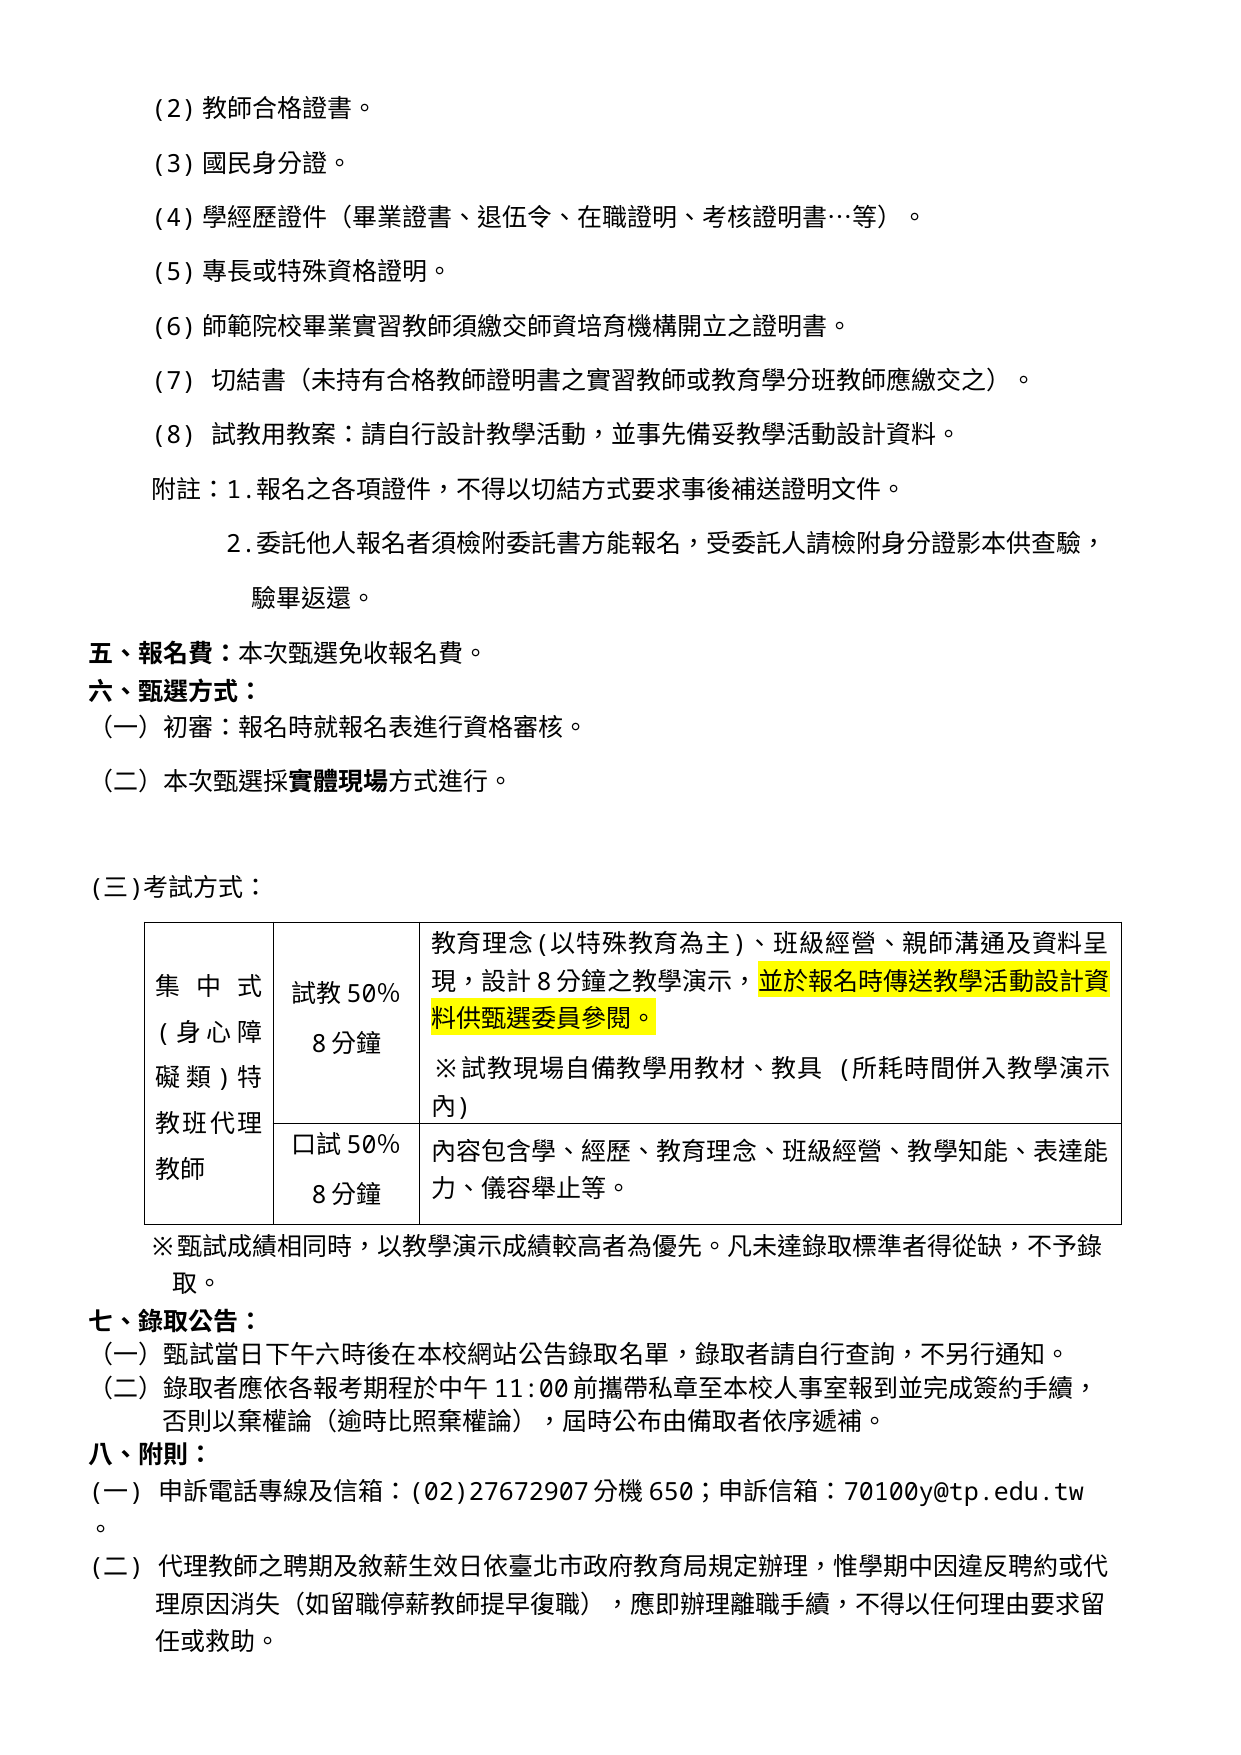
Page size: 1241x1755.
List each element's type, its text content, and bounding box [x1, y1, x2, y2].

table_header 集中式(身心障礙類)特教班代理教師 [145, 923, 273, 1224]
text (三)考試方式： [89, 867, 1122, 903]
text ※甄試成績相同時，以教學演示成績較高者為優先。凡未達錄取標準者得從缺，不予錄取。 [148, 1225, 1122, 1300]
text （一）甄試當日下午六時後在本校網站公告錄取名單，錄取者請自行查詢，不另行通知。 [89, 1337, 1122, 1371]
text (5) 專長或特殊資格證明。 [151, 252, 1122, 288]
text (二) 代理教師之聘期及敘薪生效日依臺北市政府教育局規定辦理，惟學期中因違反聘約或代理原因消失（如留職停薪教師提早復職），應即辦理離職手續，不得以任何理由要求留任或救助。 [89, 1546, 1122, 1658]
text 2.委託他人報名者須檢附委託書方能報名，受委託人請檢附身分證影本供查驗， [214, 524, 1122, 560]
text （二）錄取者應依各報考期程於中午11:00前攜帶私章至本校人事室報到並完成簽約手續，否則以棄權論（逾時比照棄權論），屆時公布由備取者依序遞補。 [89, 1371, 1122, 1437]
text (6) 師範院校畢業實習教師須繳交師資培育機構開立之證明書。 [151, 306, 1122, 342]
table_header 試教50％ 8分鐘 [274, 923, 419, 1123]
text 七、錄取公告： [89, 1300, 1122, 1337]
text (7) 切結書（未持有合格教師證明書之實習教師或教育學分班教師應繳交之）。 [151, 361, 1122, 397]
text (2) 教師合格證書。 [151, 89, 1122, 125]
text (一) 申訴電話專線及信箱：(02)27672907分機650；申訴信箱：70100y@tp.edu.tw 。 [89, 1471, 1122, 1546]
text 五、報名費：本次甄選免收報名費。 [89, 632, 1122, 670]
text （一）初審：報名時就報名表進行資格審核。 [89, 707, 1122, 744]
text (8) 試教用教案：請自行設計教學活動，並事先備妥教學活動設計資料。 [151, 415, 1122, 451]
text (4) 學經歷證件（畢業證書、退伍令、在職證明、考核證明書…等）。 [151, 197, 1122, 234]
text 八、附則： [89, 1437, 1122, 1471]
table_header 教育理念(以特殊教育為主)、班級經營、親師溝通及資料呈現，設計8分鐘之教學演示，並於報名時傳送教學活動設計資料供甄選委員參閱。 ※試教現場自備教學用教材、教具 (所耗時間併入教學演示內) [420, 923, 1121, 1123]
text 六、甄選方式： [89, 670, 1122, 707]
text 附註：1.報名之各項證件，不得以切結方式要求事後補送證明文件。 [151, 469, 1122, 506]
text 驗畢返還。 [201, 578, 1122, 614]
text (3) 國民身分證。 [151, 143, 1122, 179]
table_cell 口試50％ 8分鐘 [274, 1124, 419, 1224]
table_cell 內容包含學、經歷、教育理念、班級經營、教學知能、表達能力、儀容舉止等。 [420, 1124, 1121, 1224]
text （二）本次甄選採實體現場方式進行。 [89, 762, 1122, 798]
